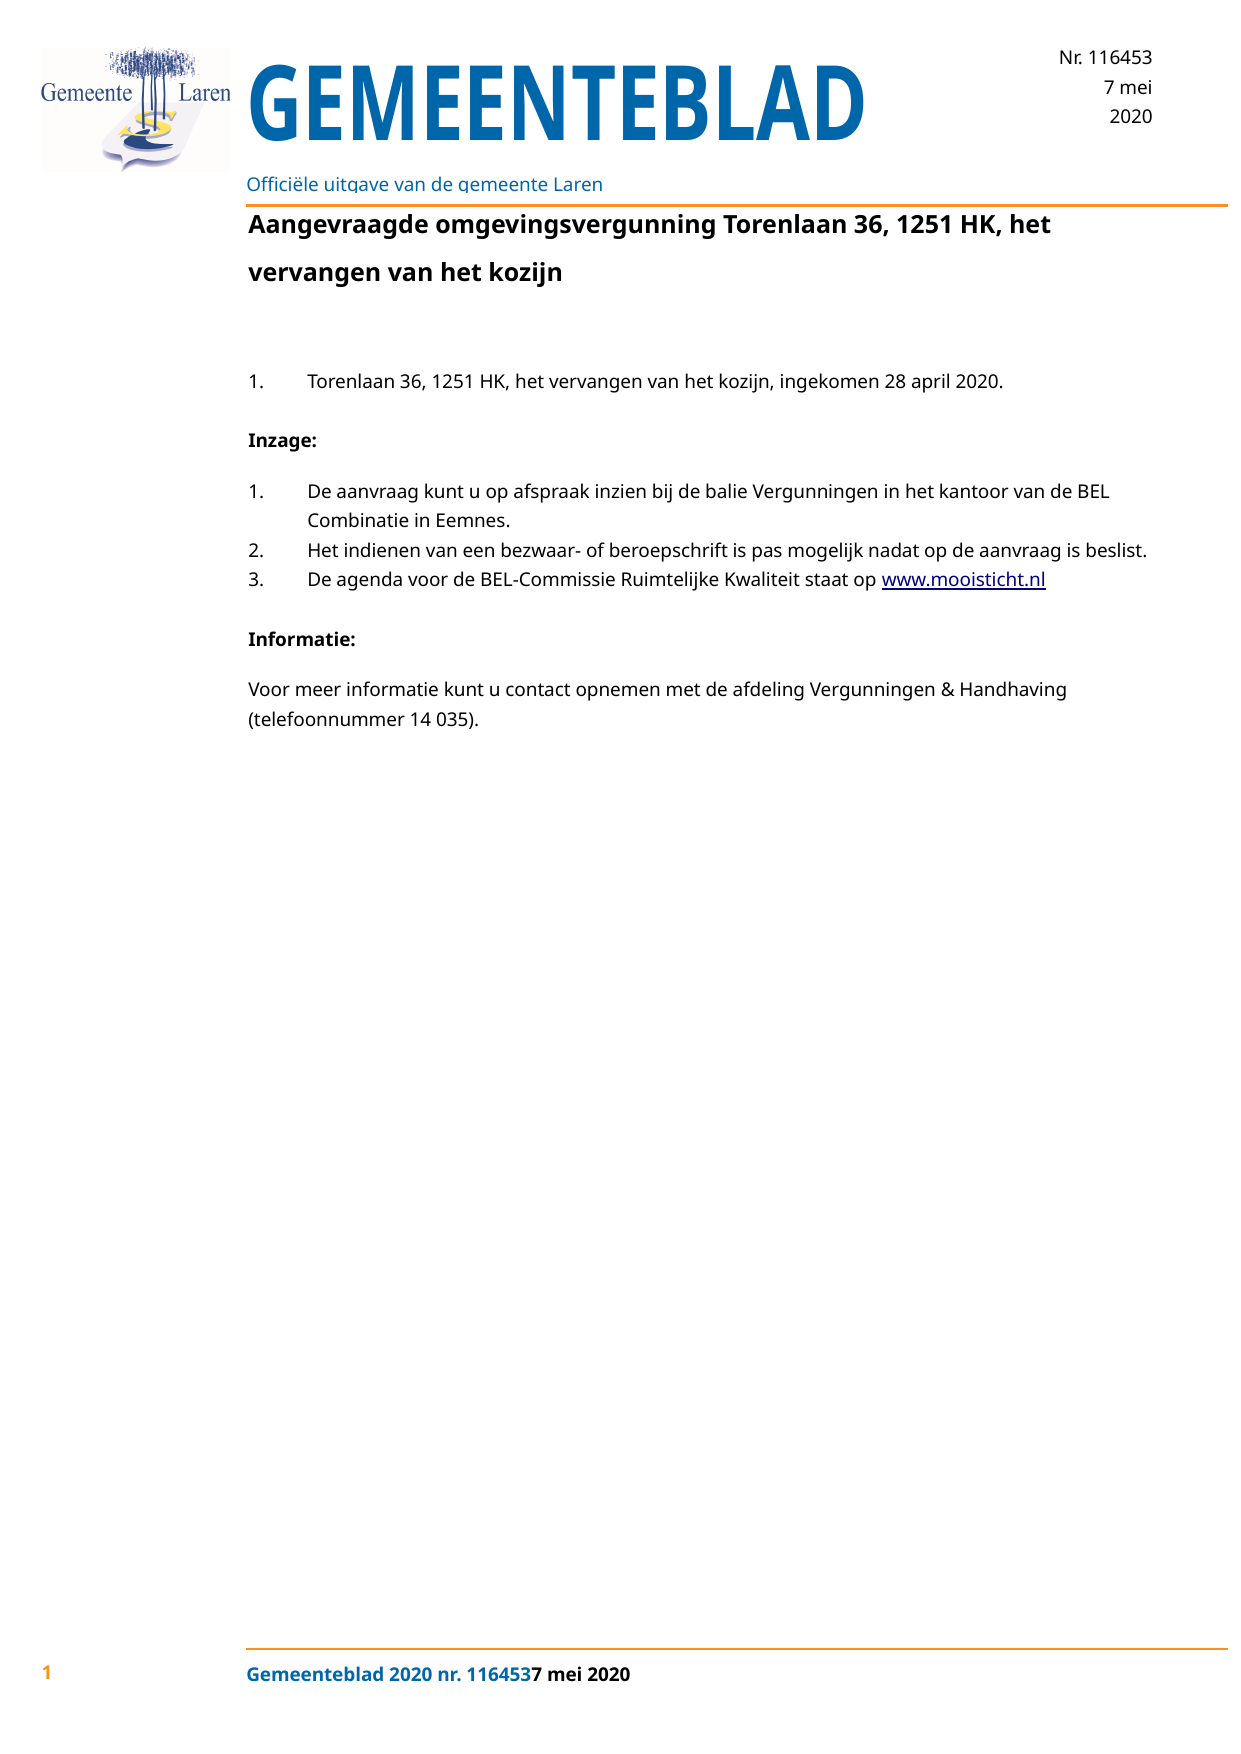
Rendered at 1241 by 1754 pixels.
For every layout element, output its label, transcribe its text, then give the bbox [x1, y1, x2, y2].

text Aangevraagde omgevingsvergunning Torenlaan 36, 1251 HK, het vervangen van het kozijn [248, 207, 1152, 288]
list Het indienen van een bezwaar- of beroepschrift is pas mogelijk nadat op de aanvraag is beslist. [248, 537, 1152, 563]
text Voor meer informatie kunt u contact opnemen met de afdeling Vergunningen & Handhaving (telefoonnummer 14 035). [248, 676, 1152, 732]
picture [41, 47, 231, 172]
text Inzage: [248, 427, 1152, 453]
list Torenlaan 36, 1251 HK, het vervangen van het kozijn, ingekomen 28 april 2020. [248, 368, 1152, 394]
list De agenda voor de BEL-Commissie Ruimtelijke Kwaliteit staat op www.mooisticht.nl [248, 567, 1152, 592]
list De aanvraag kunt u op afspraak inzien bij de balie Vergunningen in het kantoor van de BEL Combinatie in Eemnes. [248, 478, 1152, 533]
text Informatie: [248, 626, 1152, 652]
